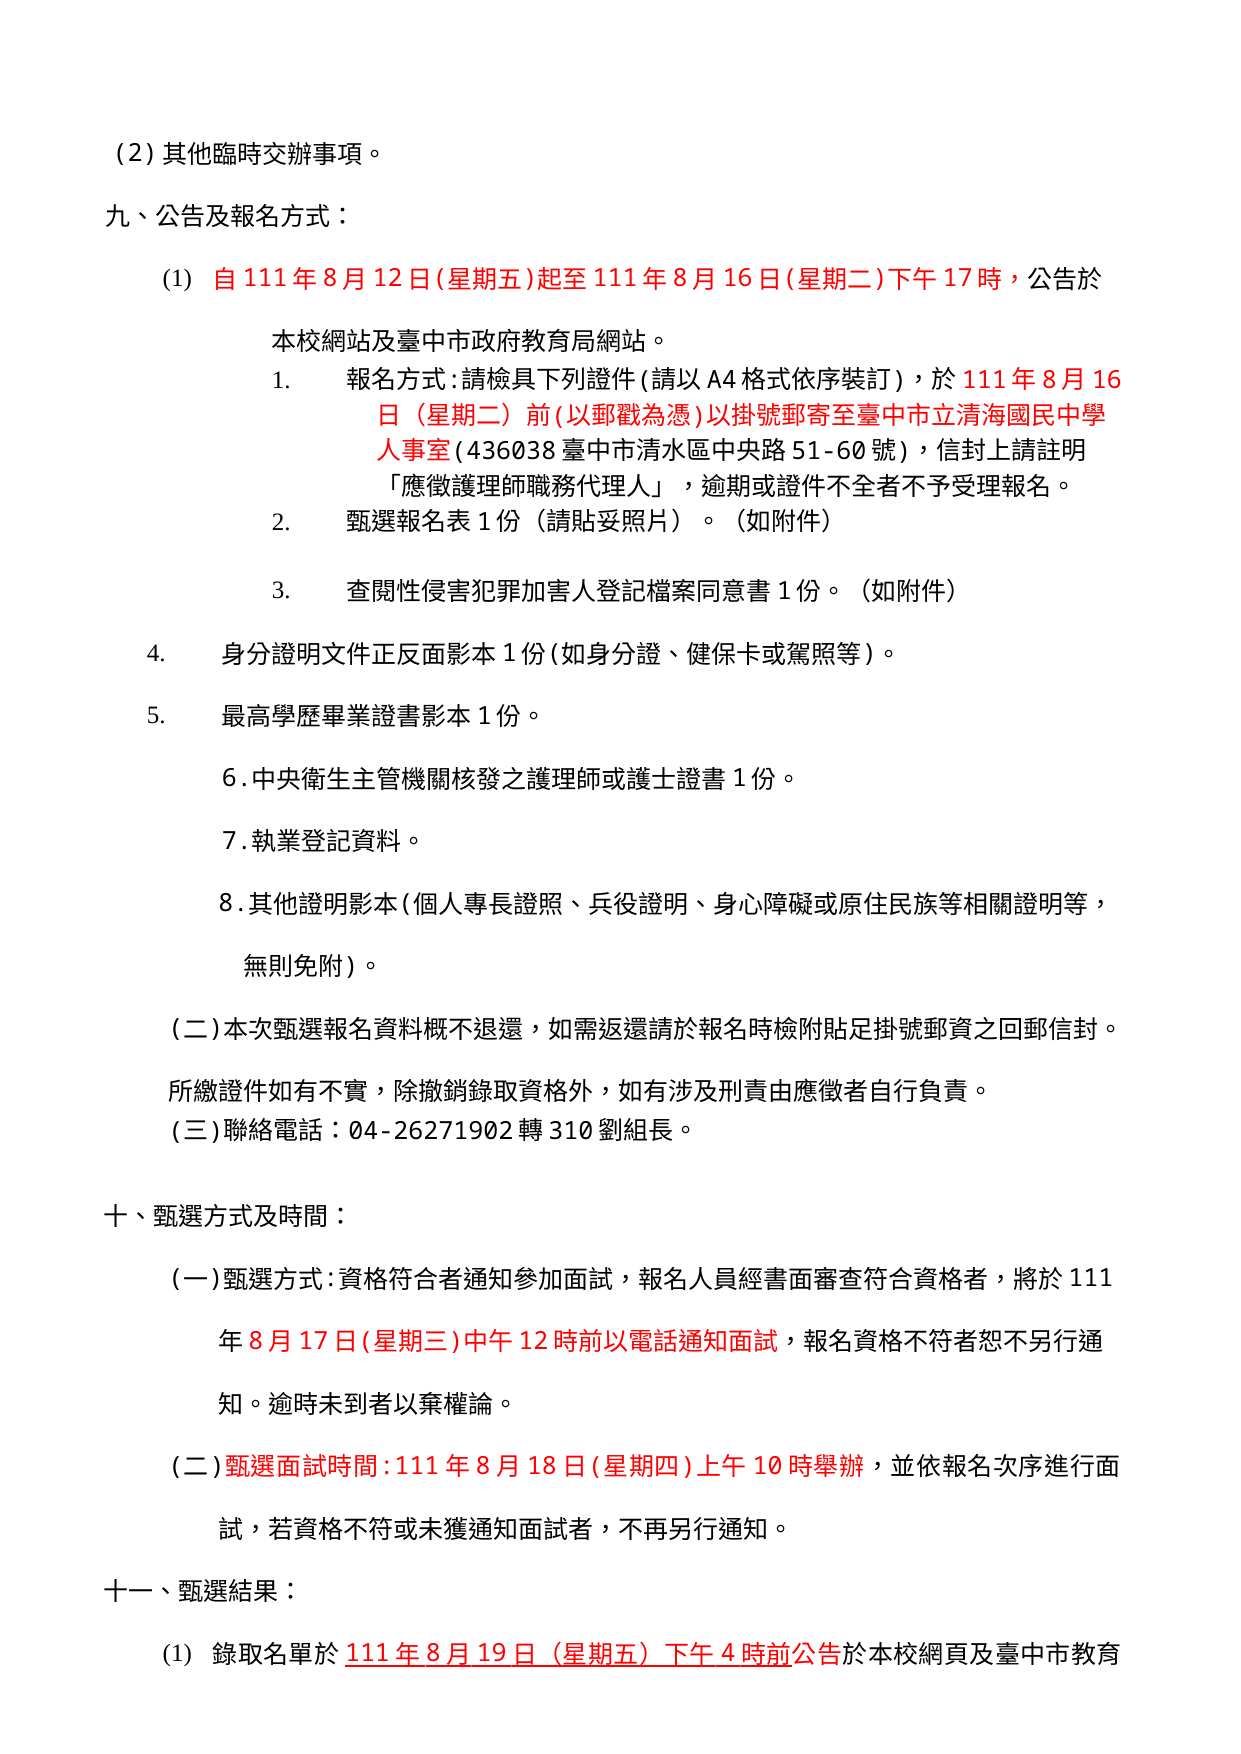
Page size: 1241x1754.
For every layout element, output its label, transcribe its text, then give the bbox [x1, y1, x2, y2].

list 其他臨時交辦事項。 [112, 111, 1122, 173]
list 錄取名單於111年8月19日（星期五）下午4時前公告於本校網頁及臺中市教育 [162, 1611, 1122, 1673]
list 身分證明文件正反面影本1份(如身分證、健保卡或駕照等)。 [147, 611, 1122, 673]
text 所繳證件如有不實，除撤銷錄取資格外，如有涉及刑責由應徵者自行負責。 [118, 1048, 1122, 1111]
list 查閱性侵害犯罪加害人登記檔案同意書1份。（如附件） [272, 548, 1122, 611]
list 最高學歷畢業證書影本1份。 [147, 673, 1122, 736]
text (二)本次甄選報名資料概不退還，如需返還請於報名時檢附貼足掛號郵資之回郵信封。 [168, 986, 1122, 1048]
list 甄選報名表1份（請貼妥照片）。（如附件） [272, 502, 1122, 538]
text 十、甄選方式及時間： [103, 1173, 1122, 1236]
text 6.中央衛生主管機關核發之護理師或護士證書1份。 [222, 736, 1122, 798]
text (三)聯絡電話：04-26271902轉310劉組長。 [118, 1111, 1122, 1147]
text (二)甄選面試時間:111年8月18日(星期四)上午10時舉辦，並依報名次序進行面試，若資格不符或未獲通知面試者，不再另行通知。 [168, 1423, 1122, 1548]
list 自111年8月12日(星期五)起至111年8月16日(星期二)下午17時，公告於本校網站及臺中市政府教育局網站。 [162, 236, 1122, 361]
list 報名方式:請檢具下列證件(請以A4格式依序裝訂)，於111年8月16日（星期二）前(以郵戳為憑)以掛號郵寄至臺中市立清海國民中學人事室(436038臺中市清水區中央路51-60號)，信封上請註明「應徵護理師職務代理人」，逾期或證件不全者不予受理報名。 [272, 361, 1122, 502]
text 無則免附)。 [118, 923, 1122, 986]
text (一)甄選方式:資格符合者通知參加面試，報名人員經書面審查符合資格者，將於111年8月17日(星期三)中午12時前以電話通知面試，報名資格不符者恕不另行通知。逾時未到者以棄權論。 [168, 1236, 1122, 1423]
text 7.執業登記資料。 [222, 798, 1122, 861]
text 十一、甄選結果： [103, 1548, 1122, 1611]
text 九、公告及報名方式： [106, 173, 1122, 236]
text 8.其他證明影本(個人專長證照、兵役證明、身心障礙或原住民族等相關證明等， [118, 861, 1122, 923]
